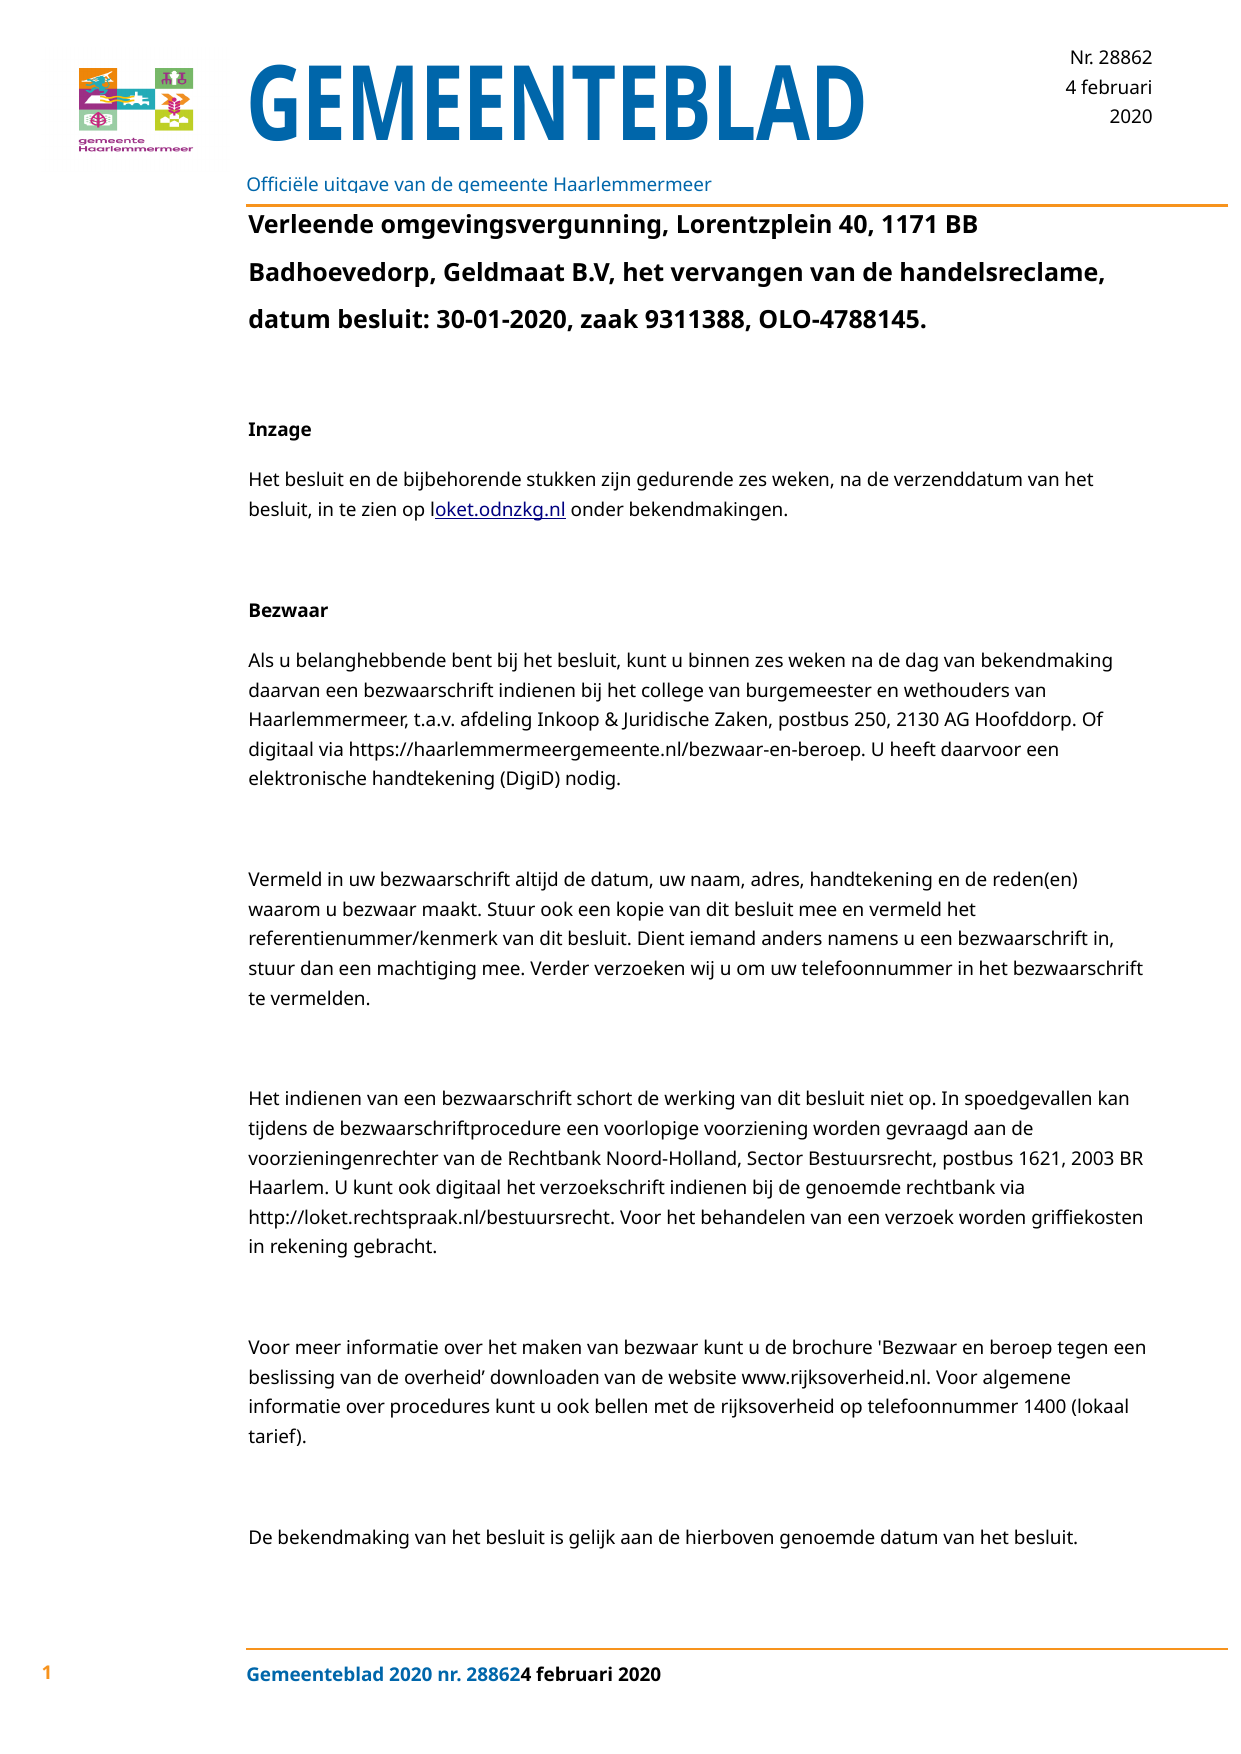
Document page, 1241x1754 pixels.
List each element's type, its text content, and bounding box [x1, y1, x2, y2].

text Verleende omgevingsvergunning, Lorentzplein 40, 1171 BB Badhoevedorp, Geldmaat B.V, het vervangen van de handelsreclame, datum besluit: 30-01-2020, zaak 9311388, OLO-4788145. [248, 207, 1152, 336]
text Voor meer informatie over het maken van bezwaar kunt u de brochure 'Bezwaar en beroep tegen een beslissing van de overheid’ downloaden van de website www.rijksoverheid.nl. Voor algemene informatie over procedures kunt u ook bellen met de rijksoverheid op telefoonnummer 1400 (lokaal tarief). [248, 1334, 1152, 1449]
text Als u belanghebbende bent bij het besluit, kunt u binnen zes weken na de dag van bekendmaking daarvan een bezwaarschrift indienen bij het college van burgemeester en wethouders van Haarlemmermeer, t.a.v. afdeling Inkoop & Juridische Zaken, postbus 250, 2130 AG Hoofddorp. Of digitaal via https://haarlemmermeergemeente.nl/bezwaar-en-beroep. U heeft daarvoor een elektronische handtekening (DigiD) nodig. [248, 647, 1152, 791]
text Inzage [248, 416, 1152, 442]
text De bekendmaking van het besluit is gelijk aan de hierboven genoemde datum van het besluit. [248, 1524, 1152, 1549]
text Het indienen van een bezwaarschrift schort de werking van dit besluit niet op. In spoedgevallen kan tijdens de bezwaarschriftprocedure een voorlopige voorziening worden gevraagd aan de voorzieningenrechter van de Rechtbank Noord-Holland, Sector Bestuursrecht, postbus 1621, 2003 BR Haarlem. U kunt ook digitaal het verzoekschrift indienen bij de genoemde rechtbank via http://loket.rechtspraak.nl/bestuursrecht. Voor het behandelen van een verzoek worden griffiekosten in rekening gebracht. [248, 1086, 1152, 1259]
text Het besluit en de bijbehorende stukken zijn gedurende zes weken, na de verzenddatum van het besluit, in te zien op loket.odnzkg.nl onder bekendmakingen. [248, 466, 1152, 522]
picture [41, 47, 231, 172]
text Bezwaar [248, 597, 1152, 622]
text Vermeld in uw bezwaarschrift altijd de datum, uw naam, adres, handtekening en de reden(en) waarom u bezwaar maakt. Stuur ook een kopie van dit besluit mee en vermeld het referentienummer/kenmerk van dit besluit. Dient iemand anders namens u een bezwaarschrift in, stuur dan een machtiging mee. Verder verzoeken wij u om uw telefoonnummer in het bezwaarschrift te vermelden. [248, 866, 1152, 1010]
